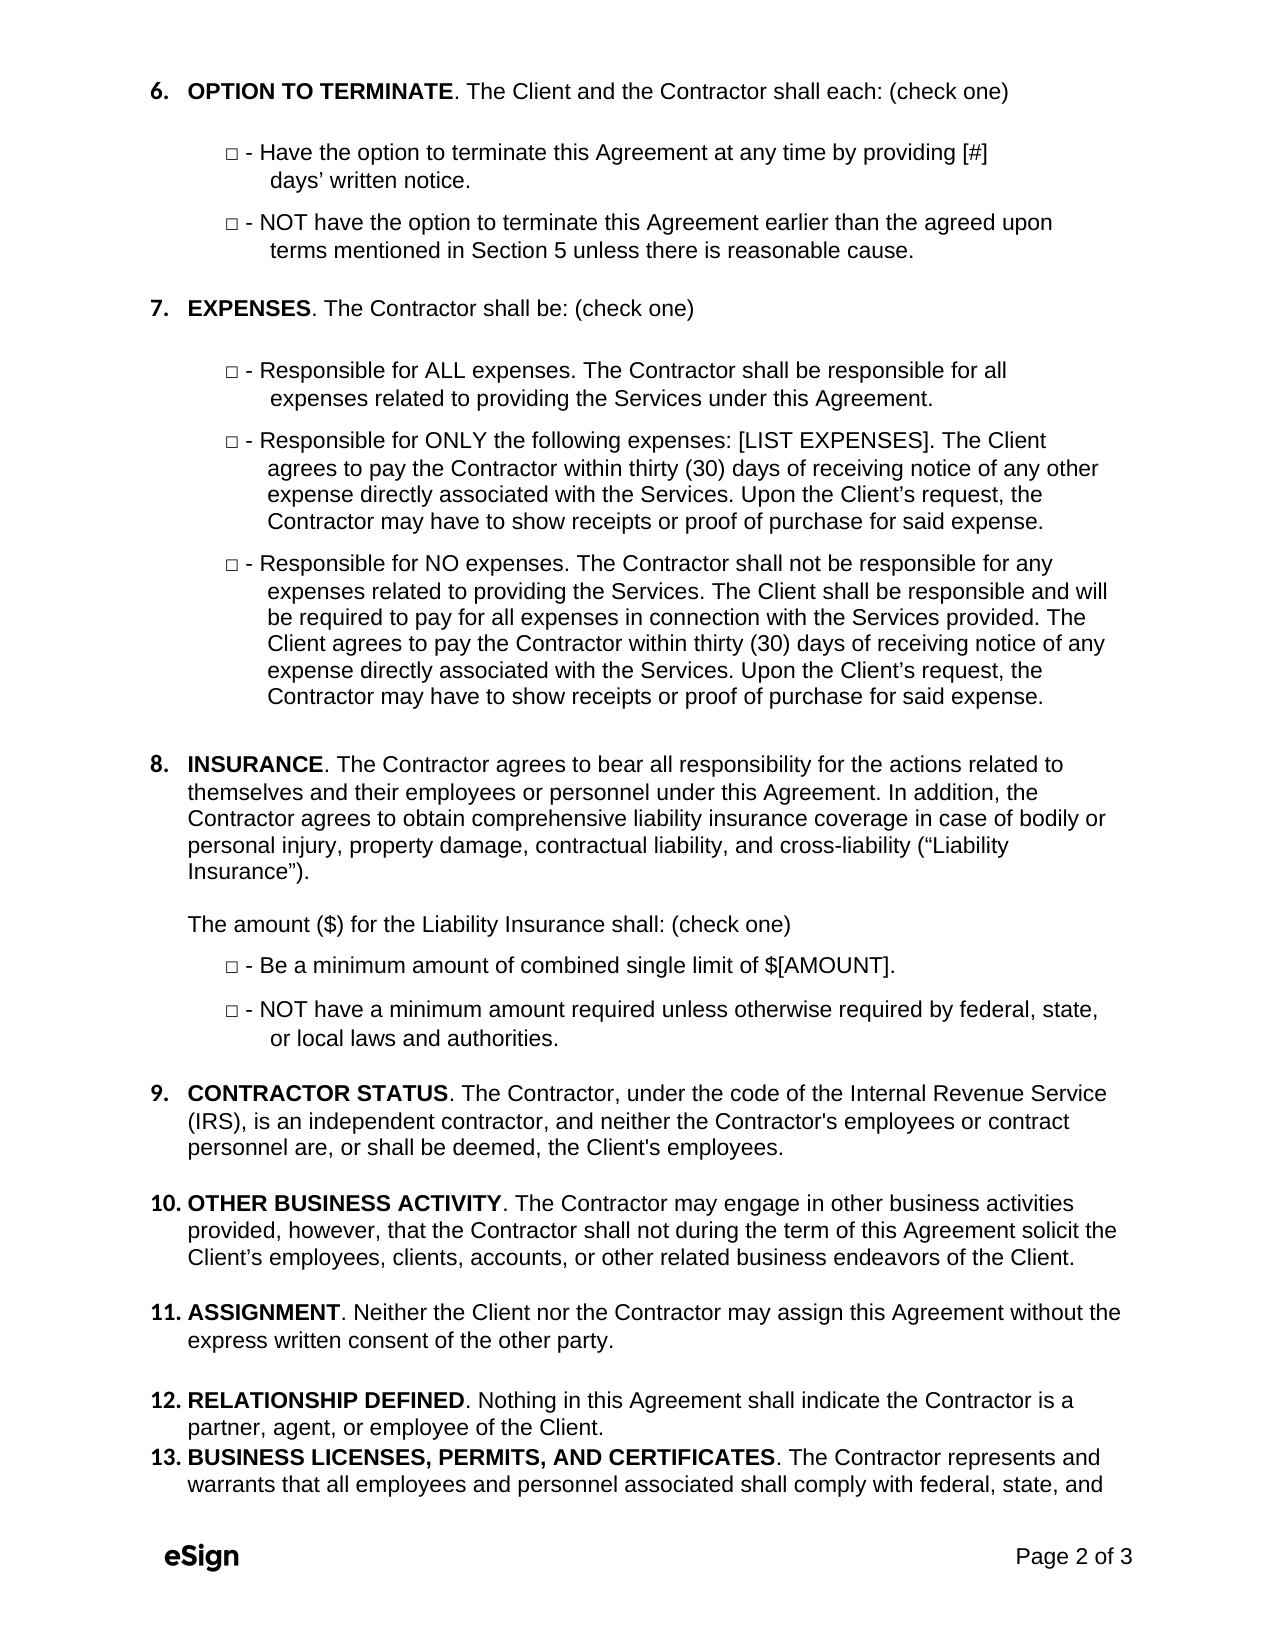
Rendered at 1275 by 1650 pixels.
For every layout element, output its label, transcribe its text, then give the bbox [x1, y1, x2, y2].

text ☐ - Have the option to terminate this Agreement at any time by providing [#] [225, 136, 1125, 167]
text ☐ - Be a minimum amount of combined single limit of $[AMOUNT]. [225, 949, 1125, 981]
text ☐ - Responsible for NO expenses. The Contractor shall not be responsible for any [225, 546, 1125, 578]
list ASSIGNMENT. Neither the Client nor the Contractor may assign this Agreement without the express written consent of the other party. [150, 1296, 1125, 1384]
text days’ written notice. [270, 167, 1125, 194]
text expenses related to providing the Services. The Client shall be responsible and will be required to pay for all expenses in connection with the Services provided. The Client agrees to pay the Contractor within thirty (30) days of receiving notice of any expense directly associated with the Services. Upon the Client’s request, the Contractor may have to show receipts or proof of purchase for said expense. [267, 578, 1125, 709]
list RELATIONSHIP DEFINED. Nothing in this Agreement shall indicate the Contractor is a partner, agent, or employee of the Client. [150, 1384, 1125, 1441]
text terms mentioned in Section 5 unless there is reasonable cause. [270, 237, 1125, 264]
list OTHER BUSINESS ACTIVITY. The Contractor may engage in other business activities provided, however, that the Contractor shall not during the term of this Agreement solicit the Client’s employees, clients, accounts, or other related business endeavors of the Client. [150, 1187, 1125, 1270]
list BUSINESS LICENSES, PERMITS, AND CERTIFICATES. The Contractor represents and warrants that all employees and personnel associated shall comply with federal, state, and [150, 1441, 1125, 1497]
list INSURANCE. The Contractor agrees to bear all responsibility for the actions related to themselves and their employees or personnel under this Agreement. In addition, the Contractor agrees to obtain comprehensive liability insurance coverage in case of bodily or personal injury, property damage, contractual liability, and cross-liability (“Liability Insurance”). [150, 748, 1125, 884]
text ☐ - Responsible for ALL expenses. The Contractor shall be responsible for all [225, 353, 1125, 385]
text ☐ - NOT have the option to terminate this Agreement earlier than the agreed upon [225, 206, 1125, 237]
list CONTRACTOR STATUS. The Contractor, under the code of the Internal Revenue Service (IRS), is an independent contractor, and neither the Contractor's employees or contract personnel are, or shall be deemed, the Client's employees. [150, 1077, 1125, 1160]
text or local laws and authorities. [270, 1024, 1125, 1051]
text ☐ - NOT have a minimum amount required unless otherwise required by federal, state, [225, 993, 1125, 1024]
list OPTION TO TERMINATE. The Client and the Contractor shall each: (check one) [150, 75, 1125, 136]
list EXPENSES. The Contractor shall be: (check one) [150, 292, 1125, 353]
text expenses related to providing the Services under this Agreement. [270, 385, 1125, 411]
list The amount ($) for the Liability Insurance shall: (check one) [187, 911, 1125, 937]
text ☐ - Responsible for ONLY the following expenses: [LIST EXPENSES]. The Client [225, 424, 1125, 455]
text agrees to pay the Contractor within thirty (30) days of receiving notice of any other expense directly associated with the Services. Upon the Client’s request, the Contractor may have to show receipts or proof of purchase for said expense. [267, 455, 1125, 534]
